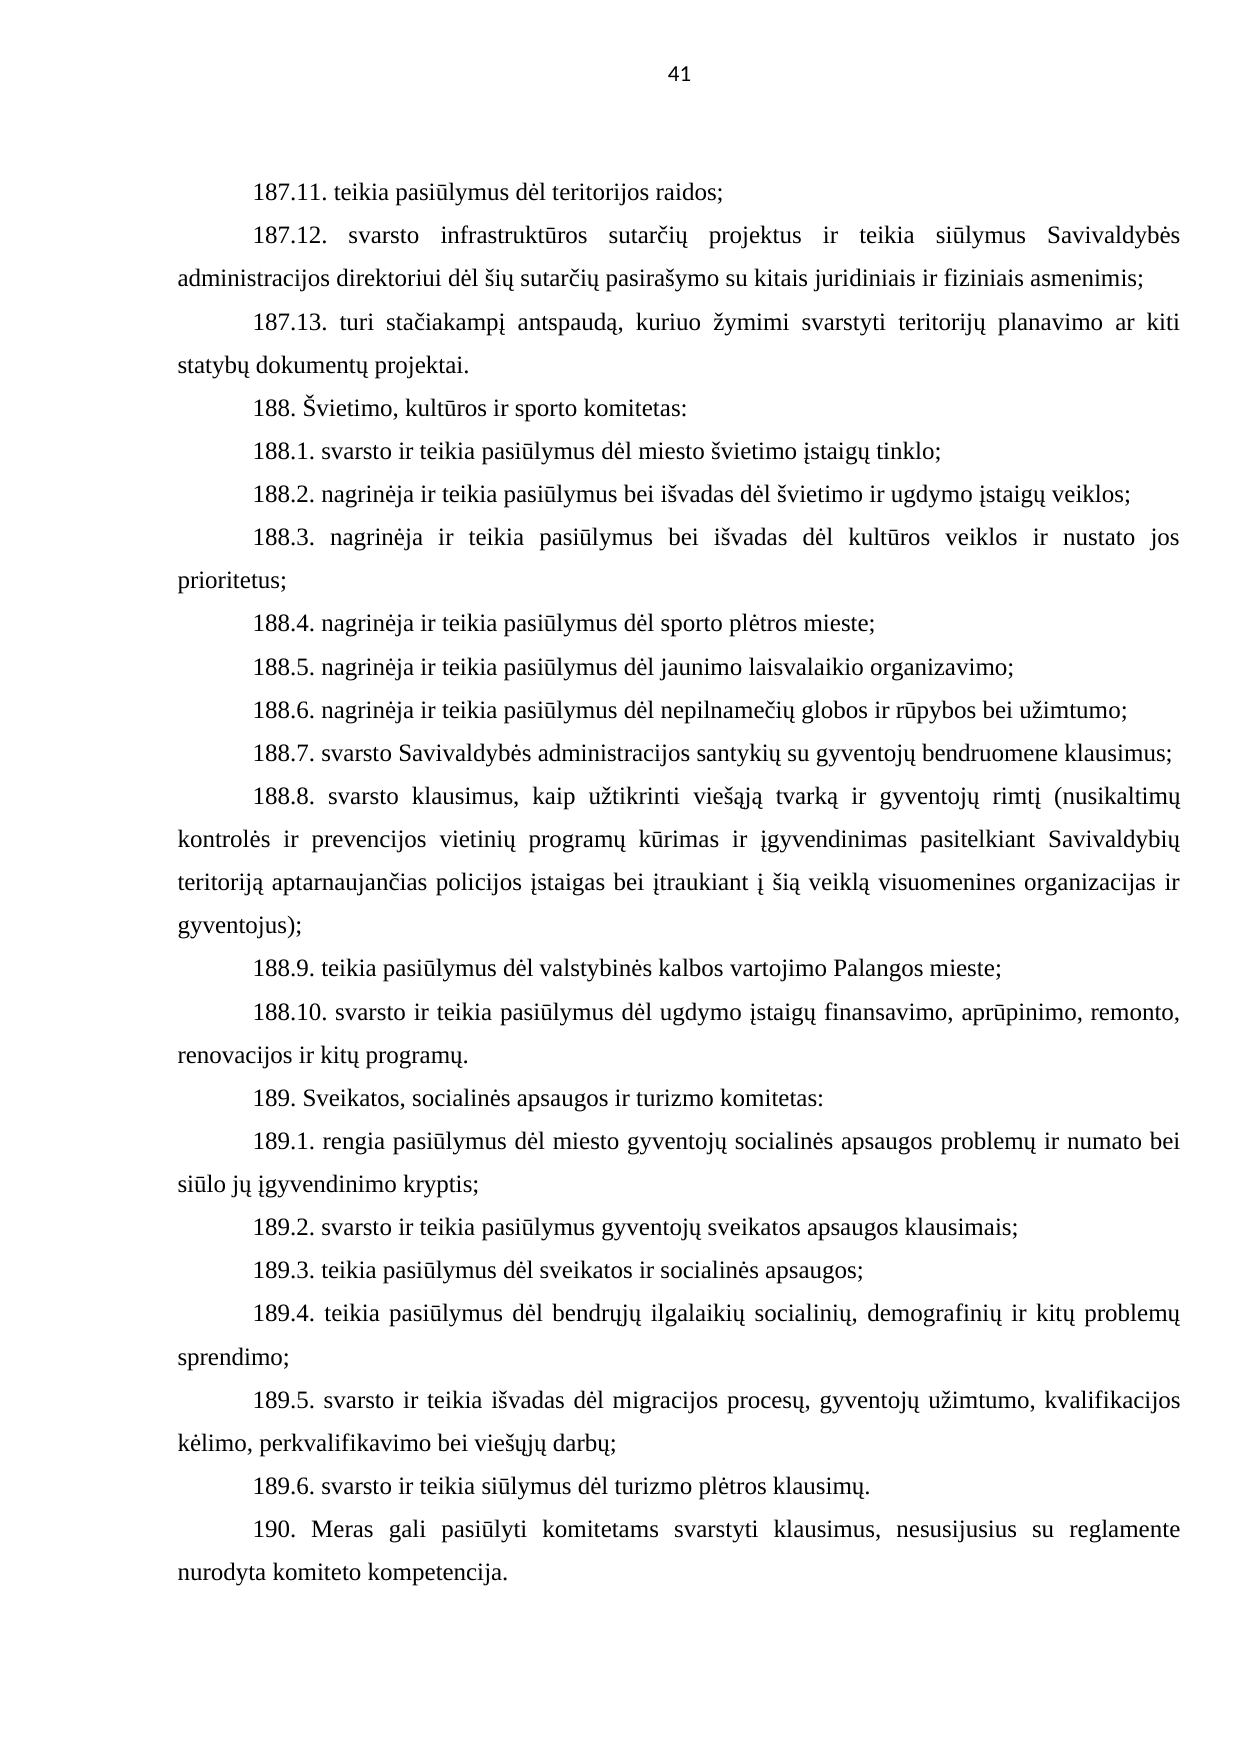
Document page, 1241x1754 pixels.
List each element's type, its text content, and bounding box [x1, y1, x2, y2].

text 189.2. svarsto ir teikia pasiūlymus gyventojų sveikatos apsaugos klausimais; [177, 1212, 1181, 1241]
text 187.12. svarsto infrastruktūros sutarčių projektus ir teikia siūlymus Savivaldybės administracijos direktoriui dėl šių sutarčių pasirašymo su kitais juridiniais ir fiziniais asmenimis; [177, 220, 1181, 292]
text 188.2. nagrinėja ir teikia pasiūlymus bei išvadas dėl švietimo ir ugdymo įstaigų veiklos; [177, 479, 1181, 508]
text 189.1. rengia pasiūlymus dėl miesto gyventojų socialinės apsaugos problemų ir numato bei siūlo jų įgyvendinimo kryptis; [177, 1126, 1181, 1198]
text 188.9. teikia pasiūlymus dėl valstybinės kalbos vartojimo Palangos mieste; [177, 953, 1181, 982]
text 188.3. nagrinėja ir teikia pasiūlymus bei išvadas dėl kultūros veiklos ir nustato jos prioritetus; [177, 522, 1181, 594]
text 188.5. nagrinėja ir teikia pasiūlymus dėl jaunimo laisvalaikio organizavimo; [177, 652, 1181, 680]
text 188. Švietimo, kultūros ir sporto komitetas: [177, 393, 1181, 422]
text 189.3. teikia pasiūlymus dėl sveikatos ir socialinės apsaugos; [177, 1255, 1181, 1284]
text 189. Sveikatos, socialinės apsaugos ir turizmo komitetas: [177, 1083, 1181, 1112]
text 187.13. turi stačiakampį antspaudą, kuriuo žymimi svarstyti teritorijų planavimo ar kiti statybų dokumentų projektai. [177, 307, 1181, 378]
text 188.1. svarsto ir teikia pasiūlymus dėl miesto švietimo įstaigų tinklo; [177, 436, 1181, 465]
text 188.7. svarsto Savivaldybės administracijos santykių su gyventojų bendruomene klausimus; [177, 738, 1181, 767]
text 188.10. svarsto ir teikia pasiūlymus dėl ugdymo įstaigų finansavimo, aprūpinimo, remonto, renovacijos ir kitų programų. [177, 997, 1181, 1068]
text 189.6. svarsto ir teikia siūlymus dėl turizmo plėtros klausimų. [177, 1471, 1181, 1500]
text 187.11. teikia pasiūlymus dėl teritorijos raidos; [177, 177, 1181, 206]
text 189.5. svarsto ir teikia išvadas dėl migracijos procesų, gyventojų užimtumo, kvalifikacijos kėlimo, perkvalifikavimo bei viešųjų darbų; [177, 1385, 1181, 1457]
text 188.8. svarsto klausimus, kaip užtikrinti viešąją tvarką ir gyventojų rimtį (nusikaltimų kontrolės ir prevencijos vietinių programų kūrimas ir įgyvendinimas pasitelkiant Savivaldybių teritoriją aptarnaujančias policijos įstaigas bei įtraukiant į šią veiklą visuomenines organizacijas ir gyventojus); [177, 781, 1181, 939]
text 189.4. teikia pasiūlymus dėl bendrųjų ilgalaikių socialinių, demografinių ir kitų problemų sprendimo; [177, 1298, 1181, 1370]
text 190. Meras gali pasiūlyti komitetams svarstyti klausimus, nesusijusius su reglamente nurodyta komiteto kompetencija. [177, 1514, 1181, 1586]
text 188.6. nagrinėja ir teikia pasiūlymus dėl nepilnamečių globos ir rūpybos bei užimtumo; [177, 695, 1181, 723]
text 188.4. nagrinėja ir teikia pasiūlymus dėl sporto plėtros mieste; [177, 608, 1181, 637]
